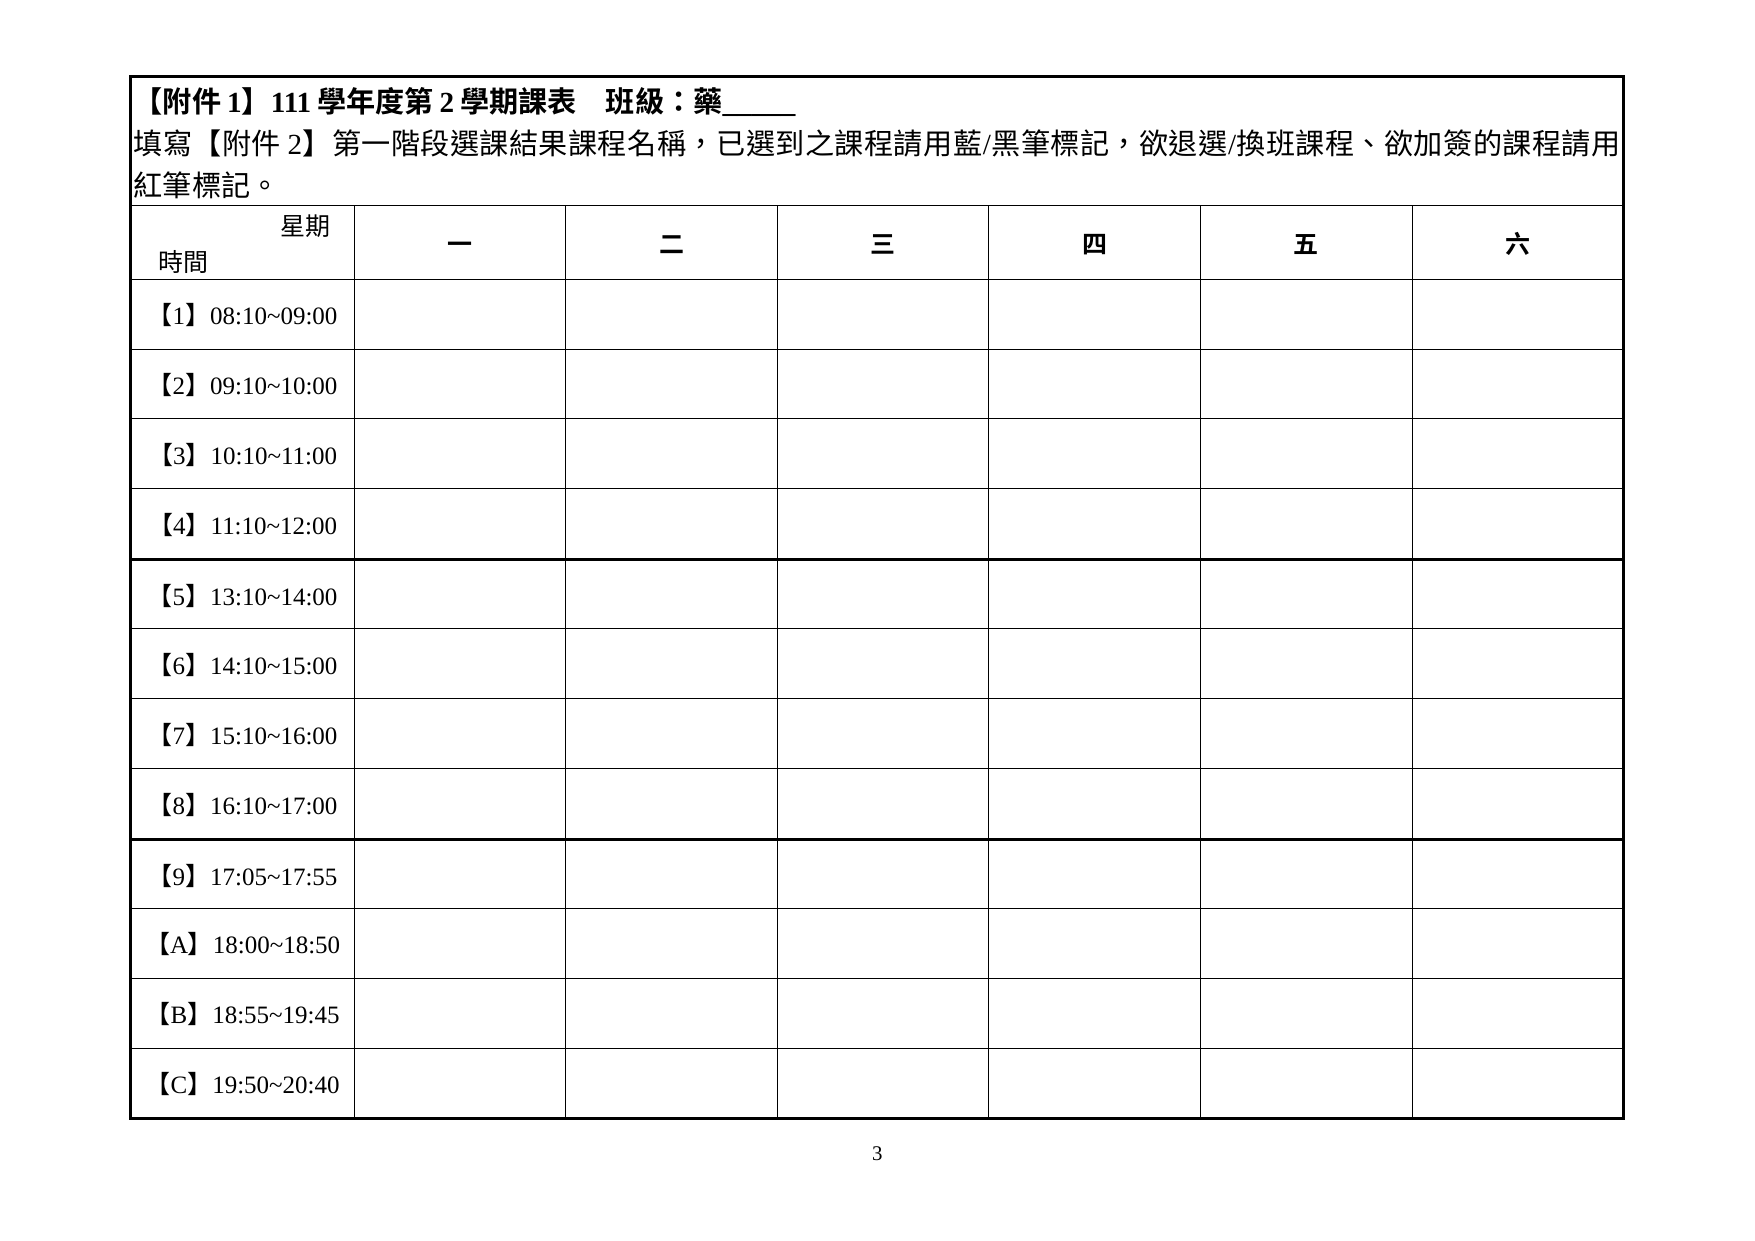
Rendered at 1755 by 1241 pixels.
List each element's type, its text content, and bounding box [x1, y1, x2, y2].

table_cell 【5】13:10~14:00 [132, 561, 354, 628]
table_cell [355, 769, 565, 838]
table_cell 一 [355, 206, 565, 278]
table_cell 【1】08:10~09:00 [132, 280, 354, 348]
table_cell [989, 280, 1200, 348]
table_cell [1201, 699, 1412, 768]
table_cell [778, 909, 988, 977]
table_cell [778, 489, 988, 558]
table_cell 【2】09:10~10:00 [132, 350, 354, 418]
table_cell [1201, 979, 1412, 1047]
table_cell [778, 350, 988, 418]
table_cell 【B】18:55~19:45 [132, 979, 354, 1047]
table_cell [989, 979, 1200, 1047]
table_cell [778, 561, 988, 628]
table_cell [989, 699, 1200, 768]
table_cell [1201, 350, 1412, 418]
table_cell [989, 909, 1200, 977]
table_cell [989, 489, 1200, 558]
table_cell [355, 1049, 565, 1117]
table_cell 【7】15:10~16:00 [132, 699, 354, 768]
table_cell [778, 280, 988, 348]
table_cell [566, 769, 777, 838]
table_cell [1413, 489, 1622, 558]
table_cell [989, 350, 1200, 418]
table_header 【附件1】111學年度第2學期課表 班級：藥_____ 填寫【附件2】第一階段選課結果課程名稱，已選到之課程請用藍/黑筆標記，欲退選/換班課程、欲加簽的課程請用紅筆標記。 [132, 78, 1622, 205]
table_cell [1413, 909, 1622, 977]
table_cell 三 [778, 206, 988, 278]
table_cell [1201, 280, 1412, 348]
table_cell [989, 419, 1200, 488]
table_cell [355, 629, 565, 698]
table_cell [1413, 979, 1622, 1047]
table_cell [1201, 561, 1412, 628]
table_cell [1201, 1049, 1412, 1117]
table_cell 【C】19:50~20:40 [132, 1049, 354, 1117]
table_cell [355, 489, 565, 558]
table_cell [778, 699, 988, 768]
table_cell [355, 280, 565, 348]
table_cell [355, 561, 565, 628]
table_cell 【3】10:10~11:00 [132, 419, 354, 488]
table_cell 六 [1413, 206, 1622, 278]
table_cell [566, 419, 777, 488]
table_cell [355, 841, 565, 908]
table_cell [989, 769, 1200, 838]
table_cell [355, 699, 565, 768]
table_cell [355, 350, 565, 418]
table_cell 【4】11:10~12:00 [132, 489, 354, 558]
table_cell [778, 769, 988, 838]
table_cell [1201, 769, 1412, 838]
table_cell [1413, 280, 1622, 348]
table_cell [566, 629, 777, 698]
table_cell [1413, 629, 1622, 698]
table_cell 五 [1201, 206, 1412, 278]
table_cell [989, 561, 1200, 628]
table_cell 【6】14:10~15:00 [132, 629, 354, 698]
table_cell 四 [989, 206, 1200, 278]
table_cell [566, 699, 777, 768]
table_cell [355, 979, 565, 1047]
table_cell [355, 909, 565, 977]
table_cell [1201, 419, 1412, 488]
table_cell [778, 1049, 988, 1117]
table_cell [566, 909, 777, 977]
table_cell [989, 629, 1200, 698]
table_cell [566, 841, 777, 908]
table_cell [1201, 629, 1412, 698]
table_cell 星期 時間 [132, 206, 354, 278]
table_cell [778, 979, 988, 1047]
table_cell 【A】18:00~18:50 [132, 909, 354, 977]
table_cell [778, 841, 988, 908]
table_cell [1201, 841, 1412, 908]
table_cell [1413, 699, 1622, 768]
table_cell [989, 1049, 1200, 1117]
table_cell [1413, 419, 1622, 488]
table_cell 【8】16:10~17:00 [132, 769, 354, 838]
table_cell [1413, 561, 1622, 628]
table_cell [1413, 841, 1622, 908]
table_cell [355, 419, 565, 488]
table_cell [1201, 489, 1412, 558]
table_cell [566, 350, 777, 418]
table_cell 【9】17:05~17:55 [132, 841, 354, 908]
table_cell [989, 841, 1200, 908]
table_cell [566, 280, 777, 348]
table_cell 二 [566, 206, 777, 278]
table_cell [566, 561, 777, 628]
table_cell [566, 489, 777, 558]
table_cell [778, 419, 988, 488]
table_cell [1413, 1049, 1622, 1117]
table_cell [1201, 909, 1412, 977]
table_cell [1413, 769, 1622, 838]
table_cell [1413, 350, 1622, 418]
table_cell [778, 629, 988, 698]
table_cell [566, 979, 777, 1047]
table_cell [566, 1049, 777, 1117]
